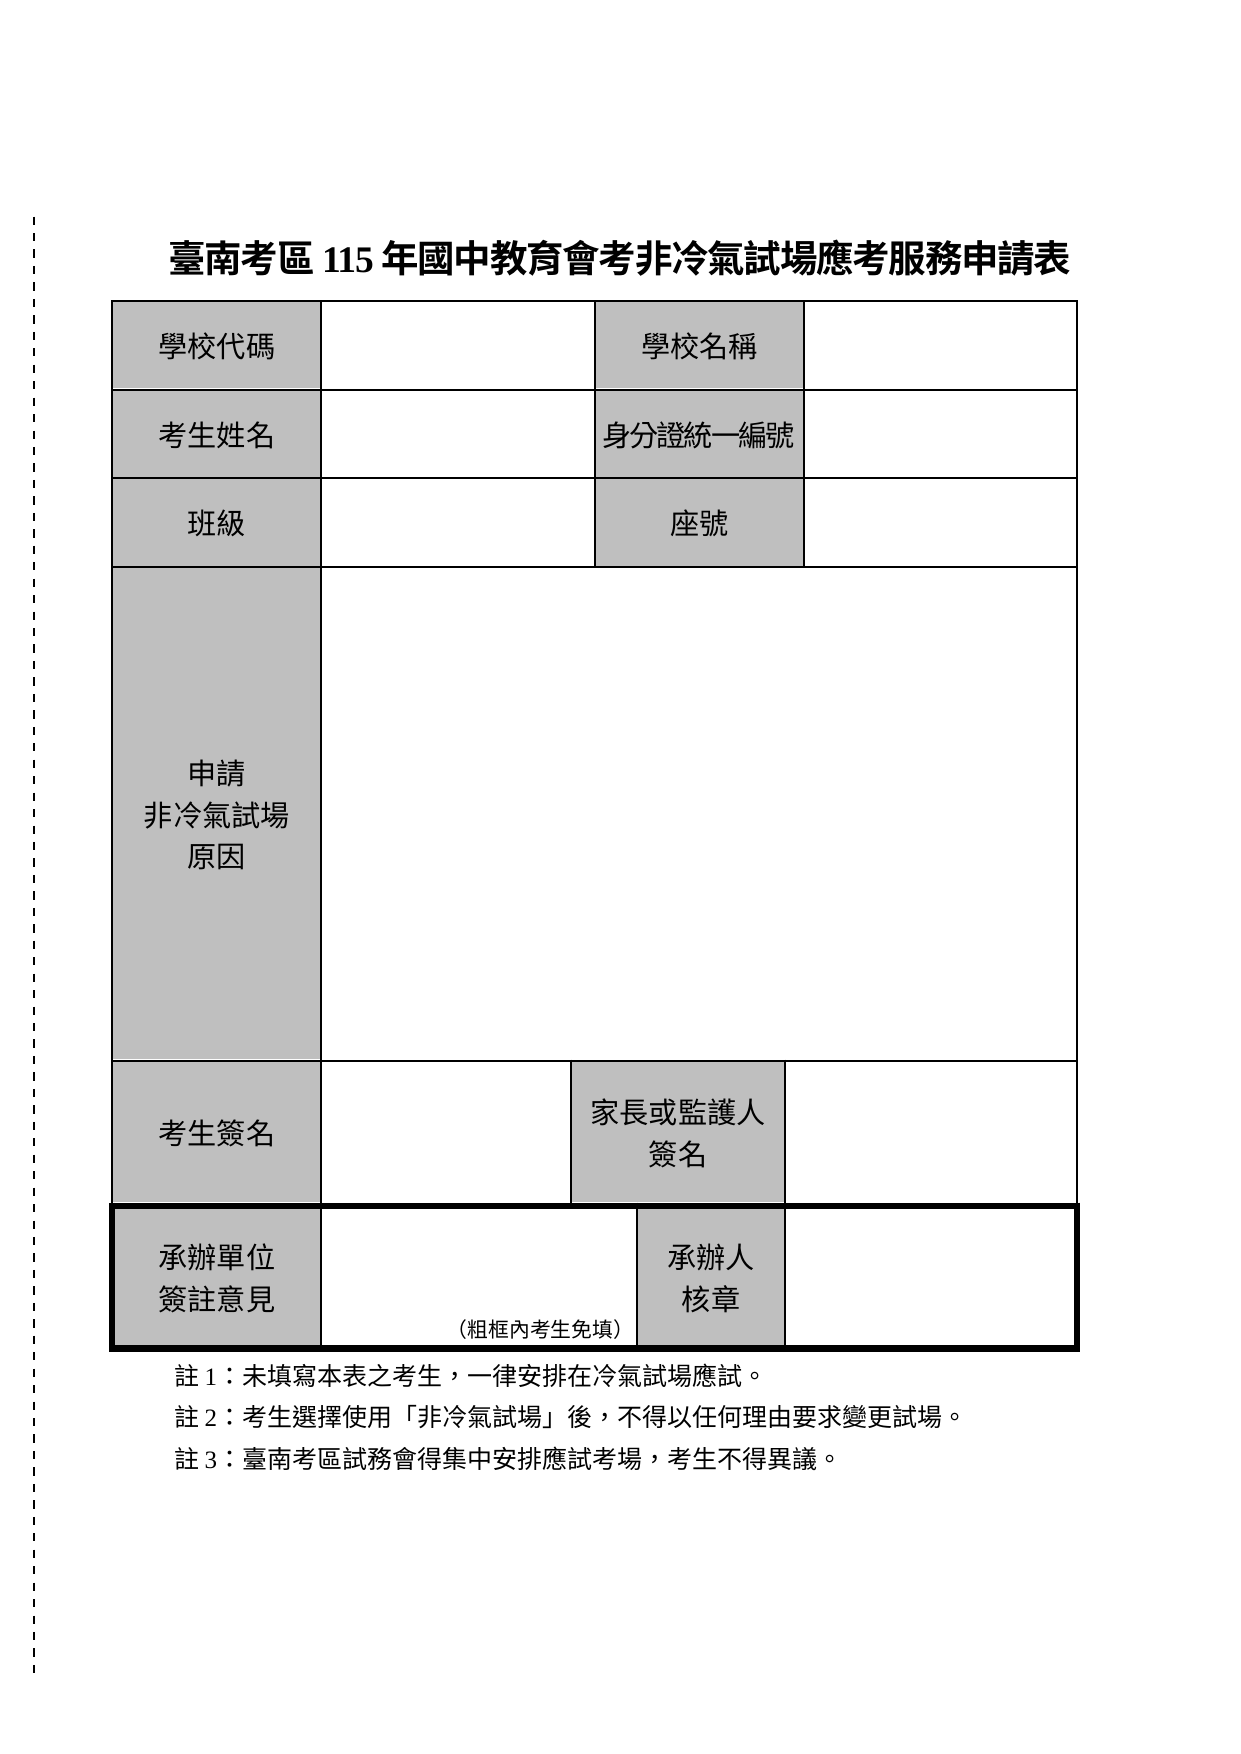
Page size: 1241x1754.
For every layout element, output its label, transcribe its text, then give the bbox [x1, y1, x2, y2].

table_header 學校代碼 [113, 302, 320, 388]
text 註2：考生選擇使用「非冷氣試場」後，不得以任何理由要求變更試場。 [174, 1393, 1128, 1435]
table_cell [805, 391, 1076, 477]
table_cell 考生姓名 [113, 391, 320, 477]
table_cell [322, 568, 1076, 1059]
table_cell （粗框內考生免填） [322, 1209, 636, 1345]
table_cell 承辦人 核章 [638, 1209, 784, 1345]
table_cell 家長或監護人 簽名 [572, 1062, 784, 1202]
table_cell 申請 非冷氣試場 原因 [113, 568, 320, 1059]
table_header [805, 302, 1076, 388]
table_cell [322, 479, 594, 566]
text 註3：臺南考區試務會得集中安排應試考場，考生不得異議。 [174, 1435, 1128, 1477]
table_cell 班級 [113, 479, 320, 566]
text 註1：未填寫本表之考生，一律安排在冷氣試場應試。 [174, 1352, 1128, 1393]
table_cell 考生簽名 [113, 1062, 320, 1202]
table_cell [322, 1062, 570, 1202]
table_cell [805, 479, 1076, 566]
table_cell 身分證統一編號 [596, 391, 803, 477]
table_cell 座號 [596, 479, 803, 566]
table_cell [786, 1062, 1076, 1202]
text 臺南考區115年國中教育會考非冷氣試場應考服務申請表 [112, 239, 1128, 281]
table_cell [322, 391, 594, 477]
table_cell [786, 1209, 1074, 1345]
table_header 學校名稱 [596, 302, 803, 388]
table_header [322, 302, 594, 388]
table_cell 承辦單位 簽註意見 [115, 1209, 320, 1345]
